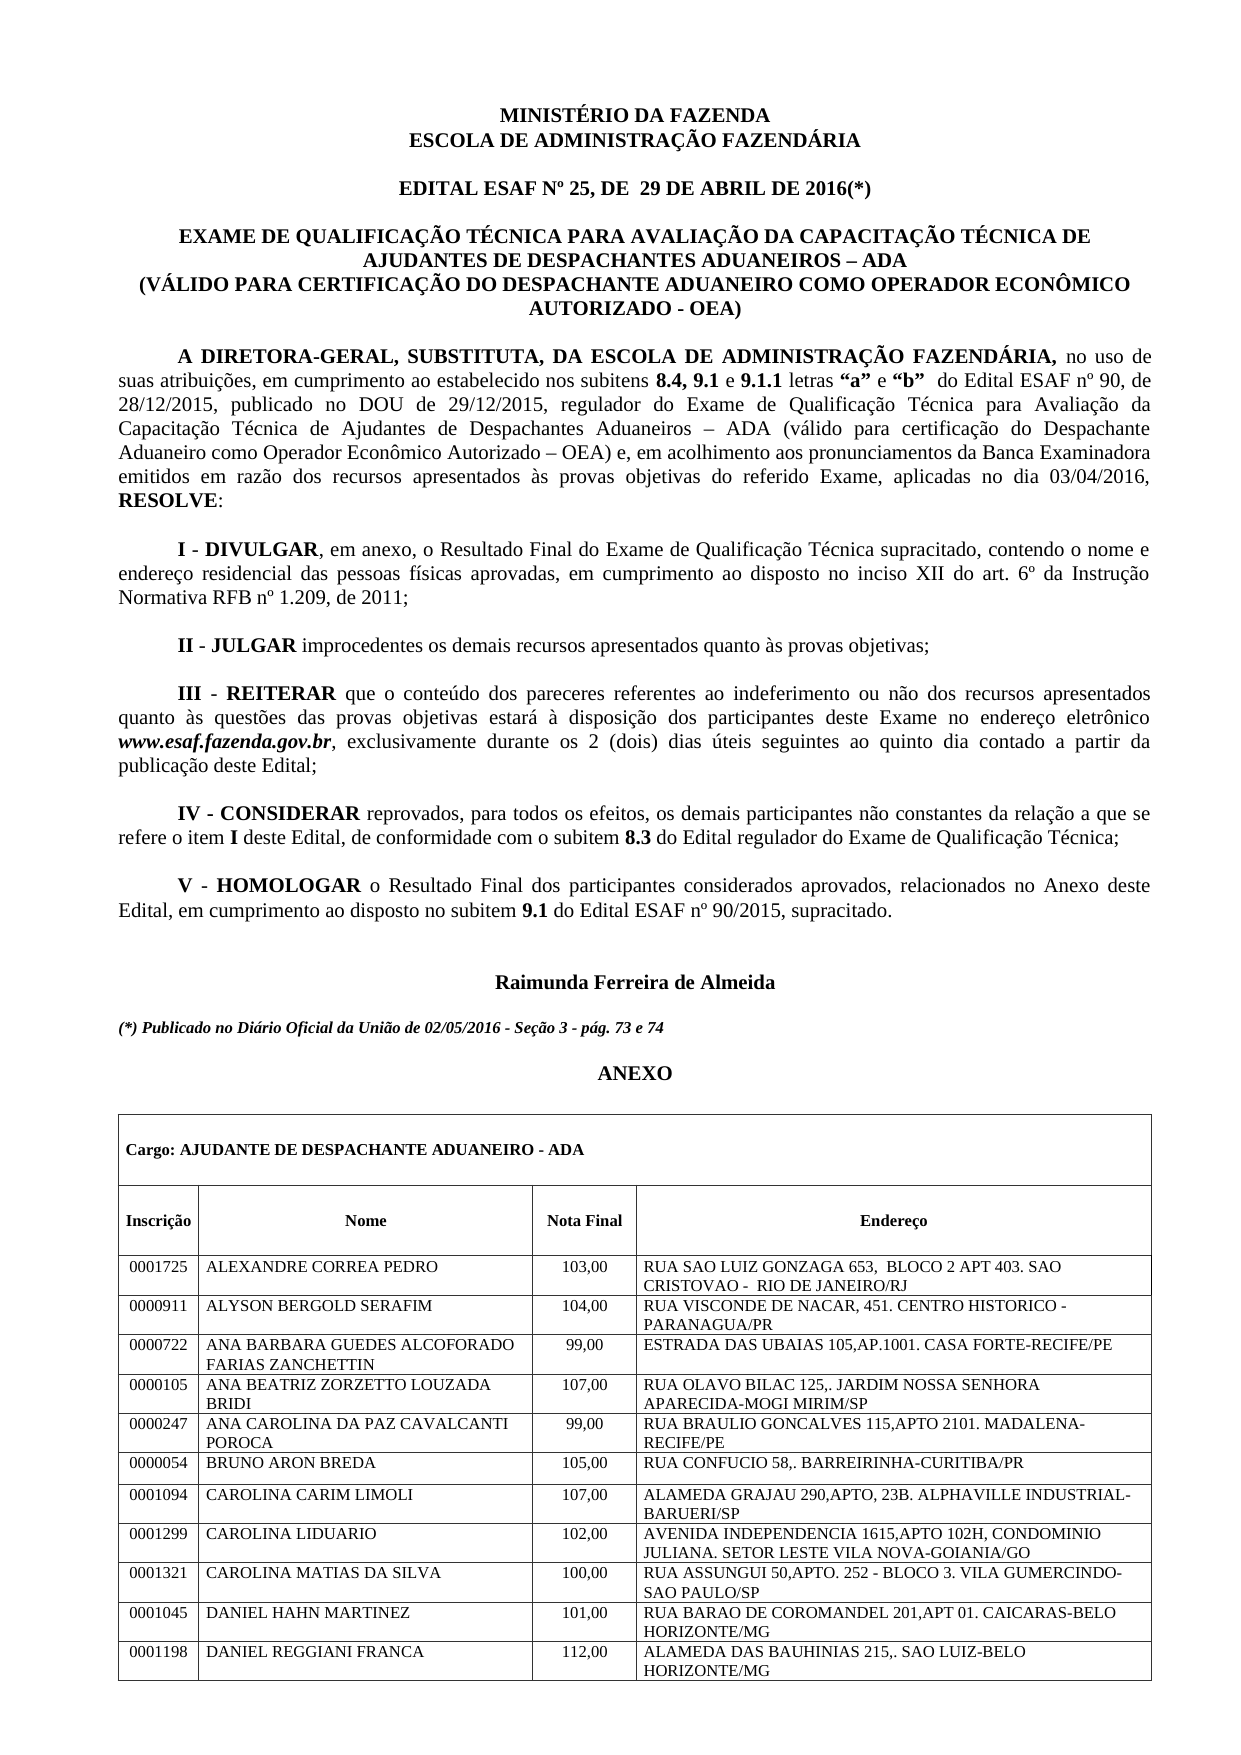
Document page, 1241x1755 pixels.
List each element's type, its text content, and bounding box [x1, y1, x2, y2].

text IV - CONSIDERAR reprovados, para todos os efeitos, os demais participantes não constantes da relação a que se refere o item I deste Edital, de conformidade com o subitem 8.3 do Edital regulador do Exame de Qualificação Técnica; [118, 801, 1152, 849]
text III - REITERAR que o conteúdo dos pareceres referentes ao indeferimento ou não dos recursos apresentados quanto às questões das provas objetivas estará à disposição dos participantes deste Exame no endereço eletrônico www.esaf.fazenda.gov.br, exclusivamente durante os 2 (dois) dias úteis seguintes ao quinto dia contado a partir da publicação deste Edital; [118, 681, 1152, 777]
text MINISTÉRIO DA FAZENDA [118, 103, 1152, 127]
text II - JULGAR improcedentes os demais recursos apresentados quanto às provas objetivas; [118, 633, 1152, 657]
text EXAME DE QUALIFICAÇÃO TÉCNICA PARA AVALIAÇÃO DA CAPACITAÇÃO TÉCNICA DE AJUDANTES DE DESPACHANTES ADUANEIROS – ADA [118, 224, 1152, 272]
table_cell RUA SAO LUIZ GONZAGA 653, BLOCO 2 APT 403. SAO CRISTOVAO - RIO DE JANEIRO/RJ [637, 1256, 1151, 1295]
text V - HOMOLOGAR o Resultado Final dos participantes considerados aprovados, relacionados no Anexo deste Edital, em cumprimento ao disposto no subitem 9.1 do Edital ESAF nº 90/2015, supracitado. [118, 873, 1152, 922]
table_cell 0001094 [119, 1485, 198, 1523]
table_cell ALYSON BERGOLD SERAFIM [199, 1296, 532, 1334]
text A DIRETORA-GERAL, SUBSTITUTA, DA ESCOLA DE ADMINISTRAÇÃO FAZENDÁRIA, no uso de suas atribuições, em cumprimento ao estabelecido nos subitens 8.4, 9.1 e 9.1.1 letras “a” e “b” do Edital ESAF nº 90, de 28/12/2015, publicado no DOU de 29/12/2015, regulador do Exame de Qualificação Técnica para Avaliação da Capacitação Técnica de Ajudantes de Despachantes Aduaneiros – ADA (válido para certificação do Despachante Aduaneiro como Operador Econômico Autorizado – OEA) e, em acolhimento aos pronunciamentos da Banca Examinadora emitidos em razão dos recursos apresentados às provas objetivas do referido Exame, aplicadas no dia 03/04/2016, RESOLVE: [118, 344, 1152, 512]
table_cell DANIEL HAHN MARTINEZ [199, 1603, 532, 1641]
table_cell 100,00 [533, 1563, 636, 1602]
table_cell 107,00 [533, 1375, 636, 1413]
table_cell 107,00 [533, 1485, 636, 1523]
table_cell DANIEL REGGIANI FRANCA [199, 1642, 532, 1680]
table_cell 102,00 [533, 1524, 636, 1562]
table_cell 0000247 [119, 1414, 198, 1452]
text Raimunda Ferreira de Almeida [118, 970, 1152, 994]
text (VÁLIDO PARA CERTIFICAÇÃO DO DESPACHANTE ADUANEIRO COMO OPERADOR ECONÔMICO AUTORIZADO - OEA) [118, 272, 1152, 320]
table_cell 104,00 [533, 1296, 636, 1334]
table_cell 0001299 [119, 1524, 198, 1562]
text I - DIVULGAR, em anexo, o Resultado Final do Exame de Qualificação Técnica supracitado, contendo o nome e endereço residencial das pessoas físicas aprovadas, em cumprimento ao disposto no inciso XII do art. 6º da Instrução Normativa RFB nº 1.209, de 2011; [118, 537, 1152, 609]
table_cell 103,00 [533, 1256, 636, 1295]
table_cell 99,00 [533, 1414, 636, 1452]
table_cell ESTRADA DAS UBAIAS 105,AP.1001. CASA FORTE-RECIFE/PE [637, 1335, 1151, 1373]
table_cell Nota Final [533, 1186, 636, 1255]
table_cell CAROLINA MATIAS DA SILVA [199, 1563, 532, 1602]
table_cell 99,00 [533, 1335, 636, 1373]
table_cell 0000722 [119, 1335, 198, 1373]
table_cell 0000911 [119, 1296, 198, 1334]
table_cell RUA BRAULIO GONCALVES 115,APTO 2101. MADALENA-RECIFE/PE [637, 1414, 1151, 1452]
table_cell CAROLINA LIDUARIO [199, 1524, 532, 1562]
text EDITAL ESAF Nº 25, DE 29 DE ABRIL DE 2016(*) [118, 176, 1152, 200]
table_cell Endereço [637, 1186, 1151, 1255]
table_cell 112,00 [533, 1642, 636, 1680]
table_cell ANA BEATRIZ ZORZETTO LOUZADA BRIDI [199, 1375, 532, 1413]
table_cell ALAMEDA DAS BAUHINIAS 215,. SAO LUIZ-BELO HORIZONTE/MG [637, 1642, 1151, 1680]
table_cell RUA ASSUNGUI 50,APTO. 252 - BLOCO 3. VILA GUMERCINDO-SAO PAULO/SP [637, 1563, 1151, 1602]
table_cell ALAMEDA GRAJAU 290,APTO, 23B. ALPHAVILLE INDUSTRIAL-BARUERI/SP [637, 1485, 1151, 1523]
table_cell 0000054 [119, 1453, 198, 1483]
table_cell 101,00 [533, 1603, 636, 1641]
text (*) Publicado no Diário Oficial da União de 02/05/2016 - Seção 3 - pág. 73 e 74 [118, 1018, 1152, 1037]
table_cell AVENIDA INDEPENDENCIA 1615,APTO 102H, CONDOMINIO JULIANA. SETOR LESTE VILA NOVA-GOIANIA/GO [637, 1524, 1151, 1562]
table_cell ANA BARBARA GUEDES ALCOFORADO FARIAS ZANCHETTIN [199, 1335, 532, 1373]
text ESCOLA DE ADMINISTRAÇÃO FAZENDÁRIA [118, 127, 1152, 152]
table_cell 0001725 [119, 1256, 198, 1295]
table_cell ALEXANDRE CORREA PEDRO [199, 1256, 532, 1295]
table_header Cargo: AJUDANTE DE DESPACHANTE ADUANEIRO - ADA [119, 1115, 1151, 1184]
table_cell Nome [199, 1186, 532, 1255]
table_cell 0001045 [119, 1603, 198, 1641]
table_cell RUA VISCONDE DE NACAR, 451. CENTRO HISTORICO - PARANAGUA/PR [637, 1296, 1151, 1334]
table_cell 105,00 [533, 1453, 636, 1483]
table_cell ANA CAROLINA DA PAZ CAVALCANTI POROCA [199, 1414, 532, 1452]
table_cell BRUNO ARON BREDA [199, 1453, 532, 1483]
table_cell Inscrição [119, 1186, 198, 1255]
table_cell 0000105 [119, 1375, 198, 1413]
text ANEXO [118, 1061, 1152, 1085]
table_cell RUA OLAVO BILAC 125,. JARDIM NOSSA SENHORA APARECIDA-MOGI MIRIM/SP [637, 1375, 1151, 1413]
table_cell RUA BARAO DE COROMANDEL 201,APT 01. CAICARAS-BELO HORIZONTE/MG [637, 1603, 1151, 1641]
table_cell RUA CONFUCIO 58,. BARREIRINHA-CURITIBA/PR [637, 1453, 1151, 1483]
table_cell 0001321 [119, 1563, 198, 1602]
table_cell CAROLINA CARIM LIMOLI [199, 1485, 532, 1523]
table_cell 0001198 [119, 1642, 198, 1680]
